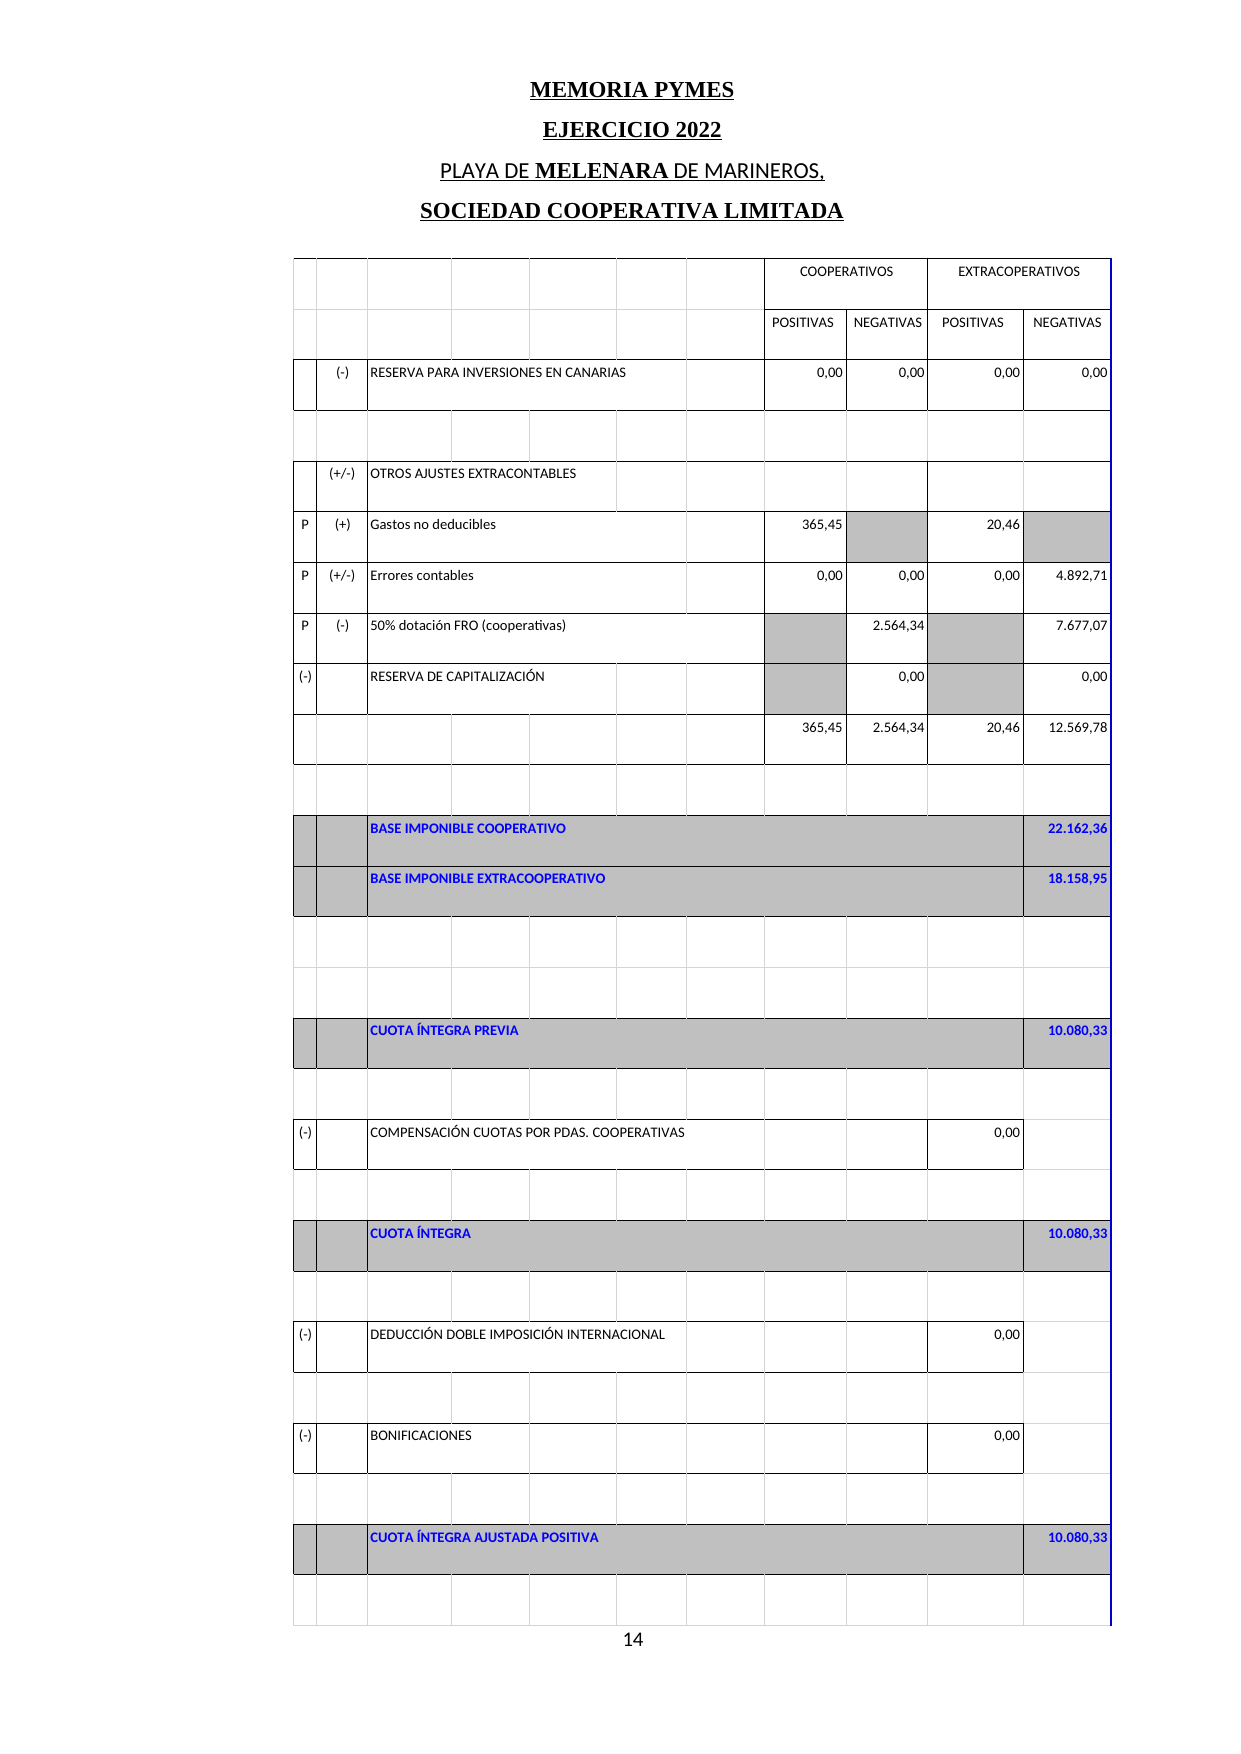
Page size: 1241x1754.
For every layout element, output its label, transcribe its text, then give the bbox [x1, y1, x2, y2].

table_cell [1024, 1170, 1110, 1220]
table_cell [617, 1575, 686, 1625]
table_cell RESERVA PARA INVERSIONES EN CANARIAS [368, 360, 686, 410]
table_cell [317, 1069, 367, 1119]
table_cell [1024, 462, 1110, 511]
table_cell [317, 1373, 367, 1422]
table_cell [687, 917, 764, 967]
table_cell [617, 1170, 686, 1220]
table_cell [847, 1272, 927, 1321]
table_cell [530, 1069, 616, 1119]
table_cell [452, 715, 529, 764]
table_cell [317, 816, 367, 866]
table_cell BASE IMPONIBLE COOPERATIVO [368, 816, 928, 866]
table_cell [452, 968, 529, 1017]
table_cell 0,00 [765, 360, 846, 410]
table_cell 12.569,78 [1024, 715, 1110, 764]
table_cell 0,00 [847, 664, 927, 714]
table_cell [687, 1322, 764, 1372]
table_cell [1024, 968, 1110, 1017]
table_cell [530, 1170, 616, 1220]
table_cell [294, 411, 316, 461]
table_cell [687, 1272, 764, 1321]
table_cell [317, 1170, 367, 1220]
table_cell [452, 1170, 529, 1220]
table_cell [530, 1373, 616, 1422]
table_cell [687, 411, 764, 461]
table_cell [928, 1272, 1023, 1321]
table_cell [294, 1272, 316, 1321]
table_cell 10.080,33 [1024, 1525, 1110, 1574]
table_cell [687, 462, 764, 511]
table_cell OTROS AJUSTES EXTRACONTABLES [368, 462, 616, 511]
table_cell [1024, 1474, 1110, 1524]
table_cell [1024, 765, 1110, 815]
table_cell [617, 715, 686, 764]
table_cell [317, 1272, 367, 1321]
table_cell [617, 259, 686, 309]
table_cell 0,00 [928, 360, 1023, 410]
table_cell [317, 411, 367, 461]
table_cell 365,45 [765, 715, 846, 764]
table_cell [928, 968, 1023, 1017]
table_cell [765, 411, 846, 461]
table_cell [617, 664, 686, 714]
table_cell [452, 1272, 529, 1321]
table_cell [928, 917, 1023, 967]
table_cell 18.158,95 [1024, 867, 1110, 916]
table_cell [928, 614, 1023, 663]
table_cell COMPENSACIÓN CUOTAS POR PDAS. COOPERATIVAS [368, 1120, 764, 1169]
table_cell [317, 968, 367, 1017]
table_cell 10.080,33 [1024, 1019, 1110, 1068]
table_cell [765, 1120, 846, 1169]
table_cell [928, 1474, 1023, 1524]
table_cell [687, 563, 764, 612]
table_cell [317, 1575, 367, 1625]
table_cell P [294, 614, 316, 663]
table_cell [530, 310, 616, 359]
table_cell [530, 968, 616, 1017]
table_cell [317, 715, 367, 764]
table_cell [687, 664, 764, 714]
table_cell NEGATIVAS [847, 310, 927, 359]
table_cell [687, 1373, 764, 1422]
table_cell [1024, 1424, 1110, 1473]
table_cell [617, 1272, 686, 1321]
table_cell [687, 360, 764, 410]
table_cell 10.080,33 [1024, 1221, 1110, 1271]
table_cell [847, 1424, 927, 1473]
table_cell [617, 1069, 686, 1119]
table_cell [687, 715, 764, 764]
table_cell [294, 968, 316, 1017]
table_cell NEGATIVAS [1024, 310, 1110, 359]
table_cell [368, 1474, 451, 1524]
table_cell [847, 1170, 927, 1220]
table_cell [847, 512, 927, 562]
table_cell [317, 310, 367, 359]
table_cell CUOTA ÍNTEGRA PREVIA [368, 1019, 928, 1068]
table_cell [928, 1525, 1023, 1574]
table_cell [847, 765, 927, 815]
table_cell [317, 1525, 367, 1574]
table_cell [294, 1373, 316, 1422]
table_cell 4.892,71 [1024, 563, 1110, 612]
table_cell [928, 1221, 1023, 1271]
table_cell [452, 310, 529, 359]
table_cell [294, 1525, 316, 1574]
table_cell (-) [317, 614, 367, 663]
table_cell [765, 462, 846, 511]
table_cell [687, 1474, 764, 1524]
table_cell [1024, 1120, 1110, 1169]
table_cell BONIFICACIONES [368, 1424, 529, 1473]
table_cell [294, 1575, 316, 1625]
table_cell [765, 968, 846, 1017]
table_cell [368, 1170, 451, 1220]
table_cell [687, 512, 764, 562]
table_cell [617, 1424, 686, 1473]
table_cell [617, 462, 686, 511]
table_cell 0,00 [1024, 360, 1110, 410]
table_cell [317, 664, 367, 714]
table_cell [530, 1575, 616, 1625]
table_cell (+/-) [317, 563, 367, 612]
table_cell (+/-) [317, 462, 367, 511]
table_cell [530, 917, 616, 967]
table_cell [617, 310, 686, 359]
table_cell [452, 1474, 529, 1524]
table_cell COOPERATIVOS [765, 259, 927, 309]
table_cell [317, 1322, 367, 1372]
table_cell [317, 1474, 367, 1524]
table_cell [928, 1170, 1023, 1220]
table_cell [1024, 1272, 1110, 1321]
table_cell [928, 816, 1023, 866]
table_cell [294, 816, 316, 866]
table_cell [617, 411, 686, 461]
table_cell [294, 917, 316, 967]
table_cell (-) [294, 1322, 316, 1372]
table_cell [765, 1069, 846, 1119]
table_cell 0,00 [765, 563, 846, 612]
table_cell 20,46 [928, 715, 1023, 764]
table_cell 2.564,34 [847, 715, 927, 764]
table_cell [294, 715, 316, 764]
table_cell 0,00 [928, 563, 1023, 612]
table_cell [847, 1474, 927, 1524]
table_cell [617, 1474, 686, 1524]
table_cell P [294, 512, 316, 562]
table_cell (-) [294, 1424, 316, 1473]
table_cell 365,45 [765, 512, 846, 562]
table_cell [847, 411, 927, 461]
table_cell [928, 1069, 1023, 1119]
table_cell Errores contables [368, 563, 686, 612]
table_cell [765, 1424, 846, 1473]
table_cell [294, 1221, 316, 1271]
table_cell [687, 968, 764, 1017]
table_cell [847, 1322, 927, 1372]
table_cell POSITIVAS [928, 310, 1023, 359]
table_cell [928, 765, 1023, 815]
table_cell 22.162,36 [1024, 816, 1110, 866]
table_cell [452, 765, 529, 815]
table_cell P [294, 563, 316, 612]
table_cell [452, 917, 529, 967]
table_cell [317, 765, 367, 815]
table_cell [530, 259, 616, 309]
table_cell [294, 1170, 316, 1220]
table_cell [928, 664, 1023, 714]
table_cell [687, 259, 764, 309]
table_cell [368, 259, 451, 309]
table_cell [765, 765, 846, 815]
table_cell [317, 867, 367, 916]
table_cell [368, 715, 451, 764]
table_cell [765, 1322, 846, 1372]
table_cell [928, 867, 1023, 916]
table_cell [1024, 411, 1110, 461]
table_cell [617, 968, 686, 1017]
table_cell 50% dotación FRO (cooperativas) [368, 614, 764, 663]
table_cell [1024, 512, 1110, 562]
table_cell [368, 1272, 451, 1321]
table_cell [317, 1120, 367, 1169]
table_cell 0,00 [928, 1322, 1023, 1372]
table_cell [1024, 917, 1110, 967]
table_cell Gastos no deducibles [368, 512, 686, 562]
table_cell [765, 1575, 846, 1625]
table_cell (-) [294, 664, 316, 714]
table_cell [847, 1575, 927, 1625]
table_cell (-) [317, 360, 367, 410]
table_cell CUOTA ÍNTEGRA AJUSTADA POSITIVA [368, 1525, 928, 1574]
table_cell (-) [294, 1120, 316, 1169]
table_cell [617, 917, 686, 967]
table_cell [687, 1170, 764, 1220]
table_cell (+) [317, 512, 367, 562]
table_cell 0,00 [847, 360, 927, 410]
table_cell [317, 1221, 367, 1271]
table_cell [294, 1474, 316, 1524]
table_cell [452, 411, 529, 461]
table_cell [368, 310, 451, 359]
table_cell 2.564,34 [847, 614, 927, 663]
table_cell 0,00 [928, 1424, 1023, 1473]
table_cell [530, 715, 616, 764]
table_cell [294, 259, 316, 309]
table_cell 20,46 [928, 512, 1023, 562]
table_cell RESERVA DE CAPITALIZACIÓN [368, 664, 616, 714]
table_cell [452, 259, 529, 309]
table_cell [1024, 1069, 1110, 1119]
table_cell [294, 360, 316, 410]
table_cell [617, 765, 686, 815]
table_cell [530, 765, 616, 815]
table_cell [368, 765, 451, 815]
table_cell [765, 1373, 846, 1422]
table_cell [847, 1373, 927, 1422]
table_cell CUOTA ÍNTEGRA [368, 1221, 928, 1271]
table_cell [317, 1424, 367, 1473]
table_cell 0,00 [928, 1120, 1023, 1169]
table_cell [928, 411, 1023, 461]
table_cell [368, 1575, 451, 1625]
table_cell [368, 1373, 451, 1422]
table_cell [765, 1474, 846, 1524]
table_cell [530, 1424, 616, 1473]
table_cell [687, 1575, 764, 1625]
table_cell [928, 462, 1023, 511]
table_cell [294, 462, 316, 511]
table_cell [294, 1069, 316, 1119]
table_cell [928, 1373, 1023, 1422]
table_cell [294, 867, 316, 916]
table_cell [765, 614, 846, 663]
table_cell [928, 1575, 1023, 1625]
table_cell [530, 1272, 616, 1321]
table_cell [687, 310, 764, 359]
table_cell [847, 917, 927, 967]
table_cell [368, 411, 451, 461]
table_cell [530, 411, 616, 461]
table_cell [1024, 1322, 1110, 1372]
table_cell [530, 1474, 616, 1524]
table_cell [317, 1019, 367, 1068]
table_cell [847, 968, 927, 1017]
table_cell [687, 765, 764, 815]
table_cell 0,00 [1024, 664, 1110, 714]
table_cell [765, 664, 846, 714]
table_cell [452, 1575, 529, 1625]
table_cell [452, 1069, 529, 1119]
table_cell [368, 917, 451, 967]
table_cell [847, 462, 927, 511]
table_cell 0,00 [847, 563, 927, 612]
table_cell BASE IMPONIBLE EXTRACOOPERATIVO [368, 867, 928, 916]
table_cell [368, 968, 451, 1017]
table_cell [294, 765, 316, 815]
table_cell DEDUCCIÓN DOBLE IMPOSICIÓN INTERNACIONAL [368, 1322, 686, 1372]
table_cell [1024, 1575, 1110, 1625]
table_cell [765, 917, 846, 967]
table_cell [294, 310, 316, 359]
table_cell [765, 1170, 846, 1220]
table_cell [847, 1120, 927, 1169]
table_cell [617, 1373, 686, 1422]
table_cell [1024, 1373, 1110, 1422]
table_cell [317, 259, 367, 309]
table_cell [765, 1272, 846, 1321]
table_cell [294, 1019, 316, 1068]
table_cell [687, 1069, 764, 1119]
table_cell [368, 1069, 451, 1119]
table_cell [452, 1373, 529, 1422]
table_cell [928, 1019, 1023, 1068]
table_cell [847, 1069, 927, 1119]
table_cell POSITIVAS [765, 310, 846, 359]
table_cell [687, 1424, 764, 1473]
table_cell 7.677,07 [1024, 614, 1110, 663]
table_cell [317, 917, 367, 967]
table_cell EXTRACOPERATIVOS [928, 259, 1110, 309]
